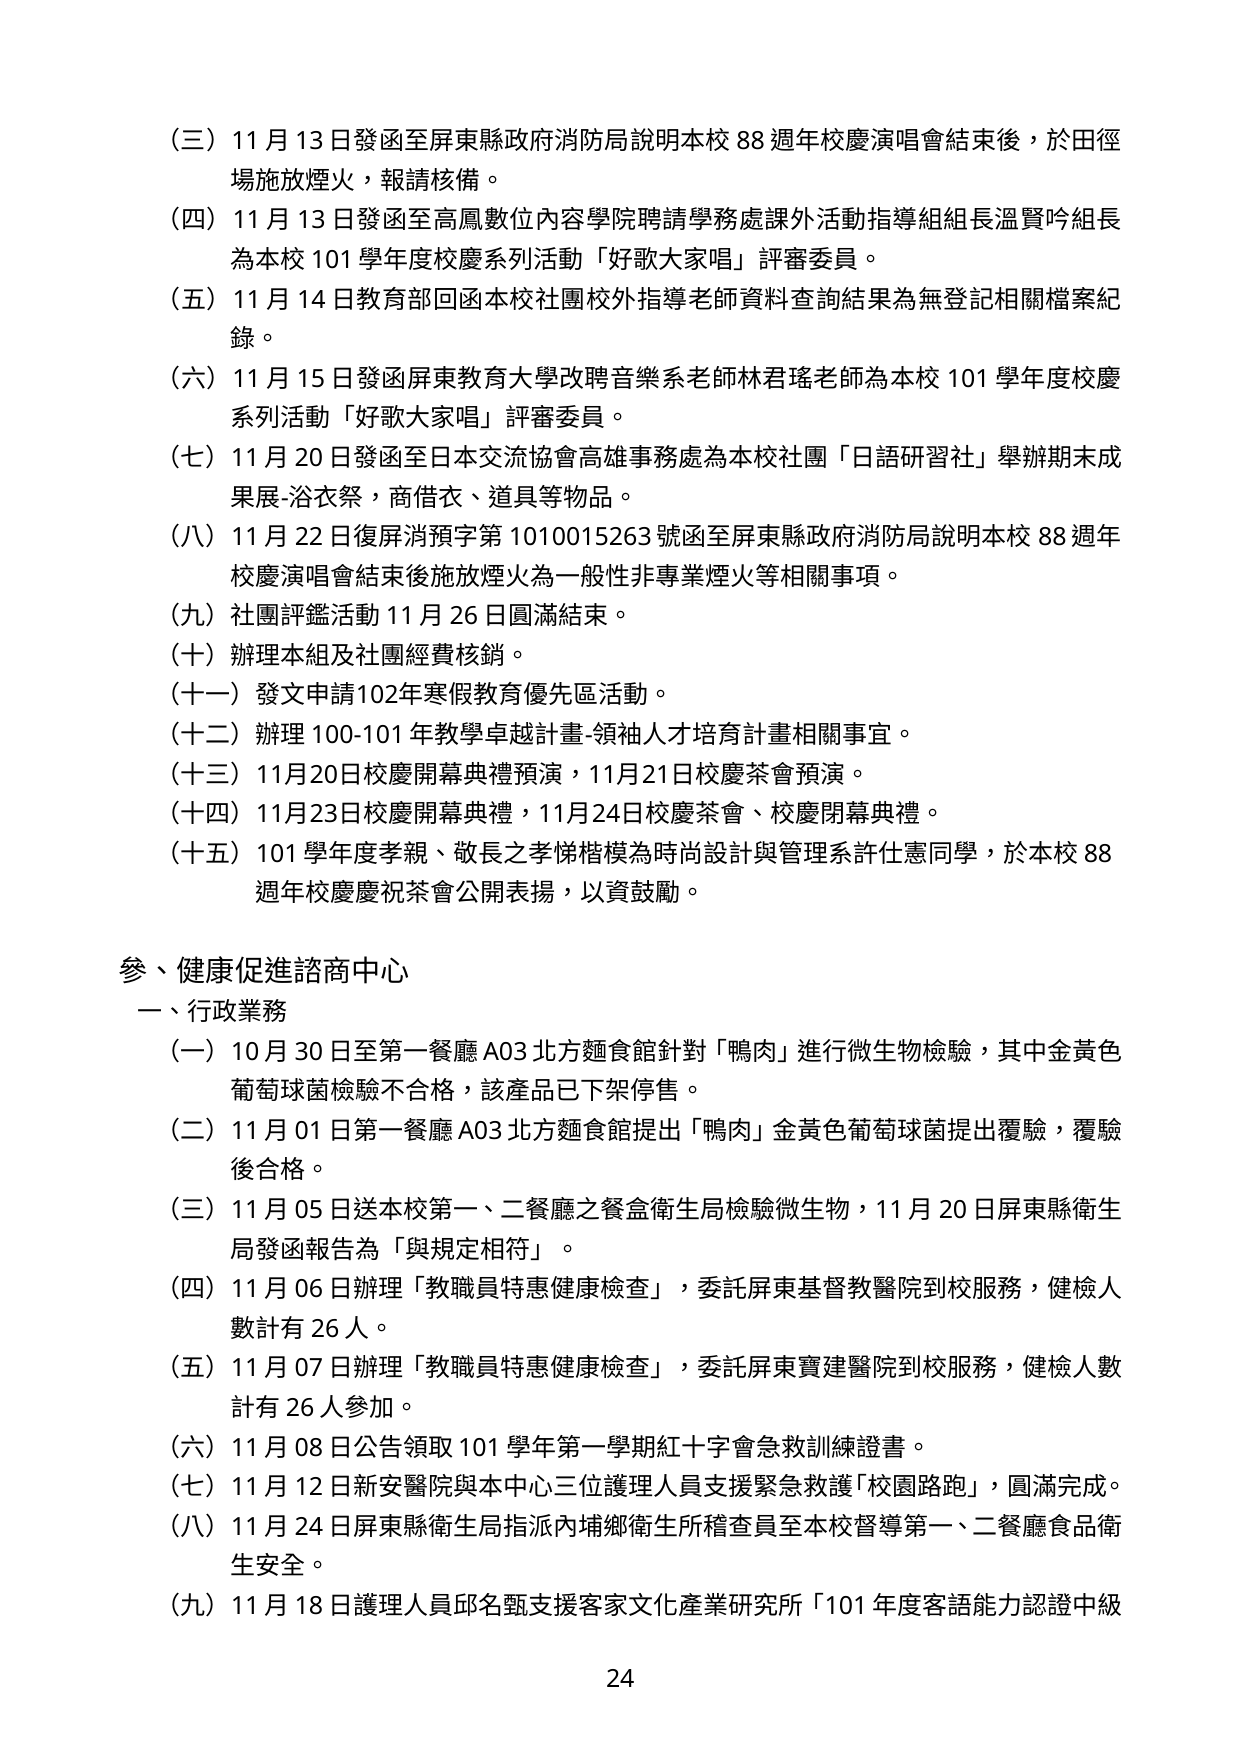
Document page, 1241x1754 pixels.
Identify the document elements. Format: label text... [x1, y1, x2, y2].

text （十四）11月23日校慶開幕典禮，11月24日校慶茶會、校慶閉幕典禮。 [156, 791, 1122, 831]
text （五）11月07日辦理「教職員特惠健康檢查」，委託屏東寶建醫院到校服務，健檢人數計有26人參加。 [156, 1345, 1122, 1424]
text （四）11月13日發函至高鳳數位內容學院聘請學務處課外活動指導組組長溫賢吟組長為本校101學年度校慶系列活動「好歌大家唱」評審委員。 [156, 197, 1122, 276]
text （七）11月20日發函至日本交流協會高雄事務處為本校社團「日語研習社」舉辦期末成果展-浴衣祭，商借衣、道具等物品。 [156, 435, 1122, 514]
text 一、行政業務 [137, 989, 1122, 1028]
text （二）11月01日第一餐廳A03北方麵食館提出「鴨肉」金黃色葡萄球菌提出覆驗，覆驗後合格。 [156, 1108, 1122, 1187]
text （七）11月12日新安醫院與本中心三位護理人員支援緊急救護「校園路跑」，圓滿完成。 [156, 1464, 1122, 1503]
text （五）11月14日教育部回函本校社團校外指導老師資料查詢結果為無登記相關檔案紀錄。 [156, 276, 1122, 356]
text （十）辦理本組及社團經費核銷。 [156, 633, 1122, 672]
text （八）11月22日復屏消預字第1010015263號函至屏東縣政府消防局說明本校88週年校慶演唱會結束後施放煙火為一般性非專業煙火等相關事項。 [156, 514, 1122, 593]
text （十一）發文申請102年寒假教育優先區活動。 [156, 672, 1122, 712]
text （一）10月30日至第一餐廳A03北方麵食館針對「鴨肉」進行微生物檢驗，其中金黃色葡萄球菌檢驗不合格，該產品已下架停售。 [156, 1028, 1122, 1108]
text （三）11月05日送本校第一、二餐廳之餐盒衛生局檢驗微生物，11月20日屏東縣衛生局發函報告為「與規定相符」。 [156, 1187, 1122, 1266]
text （十三）11月20日校慶開幕典禮預演，11月21日校慶茶會預演。 [156, 751, 1122, 791]
text （六）11月15日發函屏東教育大學改聘音樂系老師林君瑤老師為本校101學年度校慶系列活動「好歌大家唱」評審委員。 [156, 356, 1122, 435]
text （八）11月24日屏東縣衛生局指派內埔鄉衛生所稽查員至本校督導第一、二餐廳食品衛生安全。 [156, 1503, 1122, 1583]
text （十五）101學年度孝親、敬長之孝悌楷模為時尚設計與管理系許仕憲同學，於本校88週年校慶慶祝茶會公開表揚，以資鼓勵。 [156, 831, 1122, 910]
text （三）11月13日發函至屏東縣政府消防局說明本校88週年校慶演唱會結束後，於田徑場施放煙火，報請核備。 [156, 118, 1122, 197]
text （四）11月06日辦理「教職員特惠健康檢查」，委託屏東基督教醫院到校服務，健檢人數計有26人。 [156, 1266, 1122, 1345]
text 參、健康促進諮商中心 [118, 949, 1122, 989]
text （十二）辦理100-101年教學卓越計畫-領袖人才培育計畫相關事宜。 [156, 712, 1122, 751]
text （九）社團評鑑活動11月26日圓滿結束。 [156, 593, 1122, 633]
text （九）11月18日護理人員邱名甄支援客家文化產業研究所「101年度客語能力認證中級 [156, 1583, 1122, 1622]
text （六）11月08日公告領取101學年第一學期紅十字會急救訓練證書。 [156, 1424, 1122, 1464]
